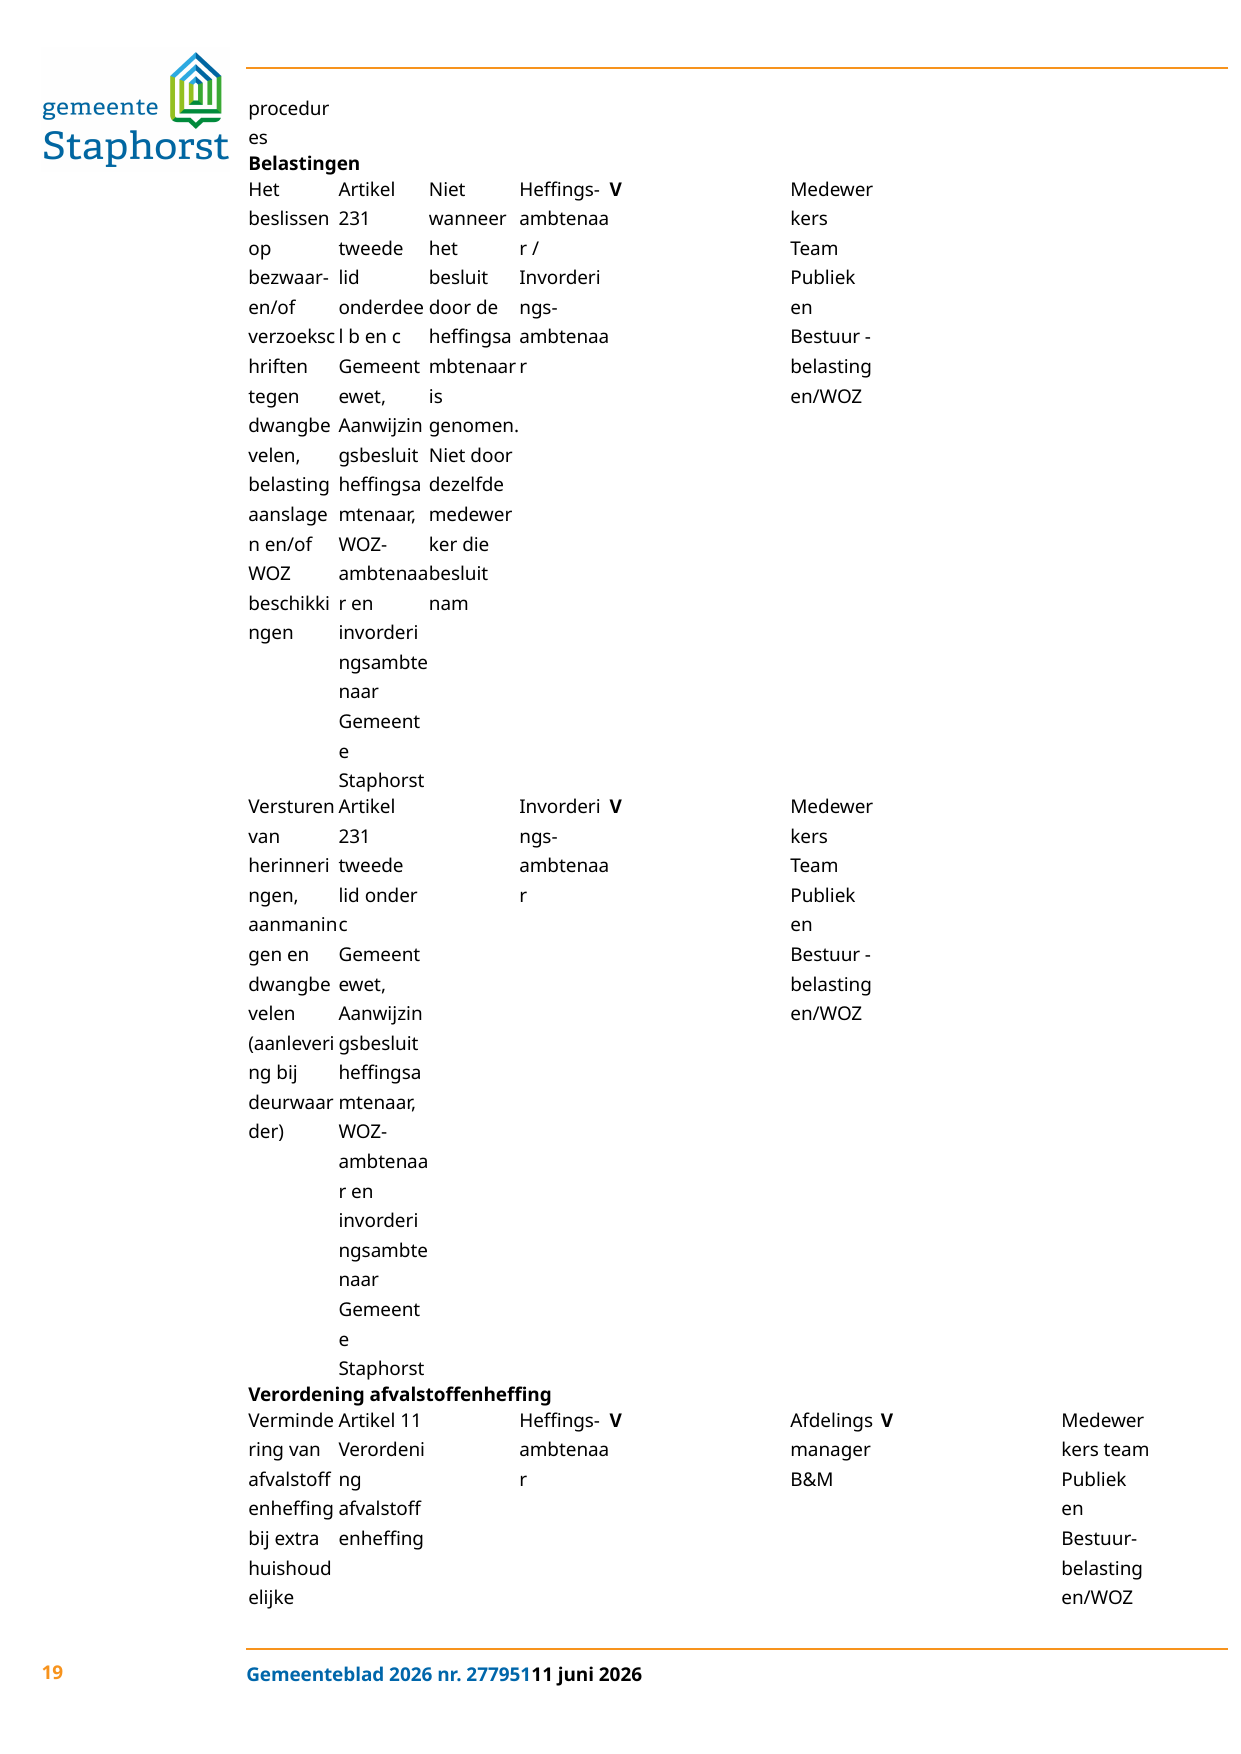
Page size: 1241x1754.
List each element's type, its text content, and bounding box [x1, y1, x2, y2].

table_cell Medewerkers Team Publiek en Bestuur - belastingen/WOZ [790, 793, 881, 1381]
table_cell [790, 95, 881, 150]
table_cell Heffings-ambtenaar / Invorderings-ambtenaar [519, 176, 609, 793]
table_cell Niet wanneer het besluit door de heffingsambtenaar is genomen. Niet door dezelfde medewerker die besluit nam [429, 176, 519, 793]
table_cell Invorderings-ambtenaar [519, 793, 609, 1381]
table_cell V [609, 793, 700, 1381]
picture [41, 47, 231, 172]
table_cell [700, 793, 790, 1381]
table_cell [429, 1407, 519, 1610]
table_cell [971, 95, 1061, 150]
table_cell [1061, 793, 1152, 1381]
table_cell [1061, 176, 1152, 793]
table_cell Medewerkers team Publiek en Bestuur- belastingen/WOZ [1061, 1407, 1152, 1610]
table_cell [429, 95, 519, 150]
table_cell [700, 95, 790, 150]
table_cell Afdelingsmanager B&M [790, 1407, 881, 1610]
table_cell Medewerkers Team Publiek en Bestuur - belastingen/WOZ [790, 176, 881, 793]
table_cell [609, 95, 700, 150]
table_cell Versturen van herinneringen, aanmaningen en dwangbevelen (aanlevering bij deurwaarder) [248, 793, 338, 1381]
table_cell [971, 1407, 1061, 1610]
table_cell Artikel 231 tweede lid onder c Gemeentewet, Aanwijzingsbesluit heffingsamtenaar, WOZ-ambtenaar en invorderingsambtenaar Gemeente Staphorst [338, 793, 429, 1381]
table_cell Het beslissen op bezwaar- en/of verzoekschriften tegen dwangbevelen, belastingaanslagen en/of WOZ beschikkingen [248, 176, 338, 793]
table_cell Artikel 11 Verordening afvalstoffenheffing [338, 1407, 429, 1610]
table_cell [971, 793, 1061, 1381]
table_cell [700, 176, 790, 793]
table_cell V [609, 1407, 700, 1610]
table_cell V [609, 176, 700, 793]
table_cell [881, 95, 971, 150]
table_cell [881, 176, 971, 793]
table_cell V [881, 1407, 971, 1610]
table_cell [881, 793, 971, 1381]
table_cell Belastingen [248, 150, 1152, 176]
table_cell [700, 1407, 790, 1610]
table_cell Vermindering van afvalstoffenheffing bij extra huishoudelijke [248, 1407, 338, 1610]
table_cell Artikel 231 tweede lid onderdeel b en c Gemeentewet, Aanwijzingsbesluit heffingsamtenaar, WOZ-ambtenaar en invorderingsambtenaar Gemeente Staphorst [338, 176, 429, 793]
table_cell procedures [248, 95, 338, 150]
table_cell [429, 793, 519, 1381]
table_cell Verordening afvalstoffenheffing [248, 1381, 1152, 1407]
table_cell [519, 95, 609, 150]
table_cell [1061, 95, 1152, 150]
table_cell [338, 95, 429, 150]
table_cell Heffings-ambtenaar [519, 1407, 609, 1610]
table_cell [971, 176, 1061, 793]
